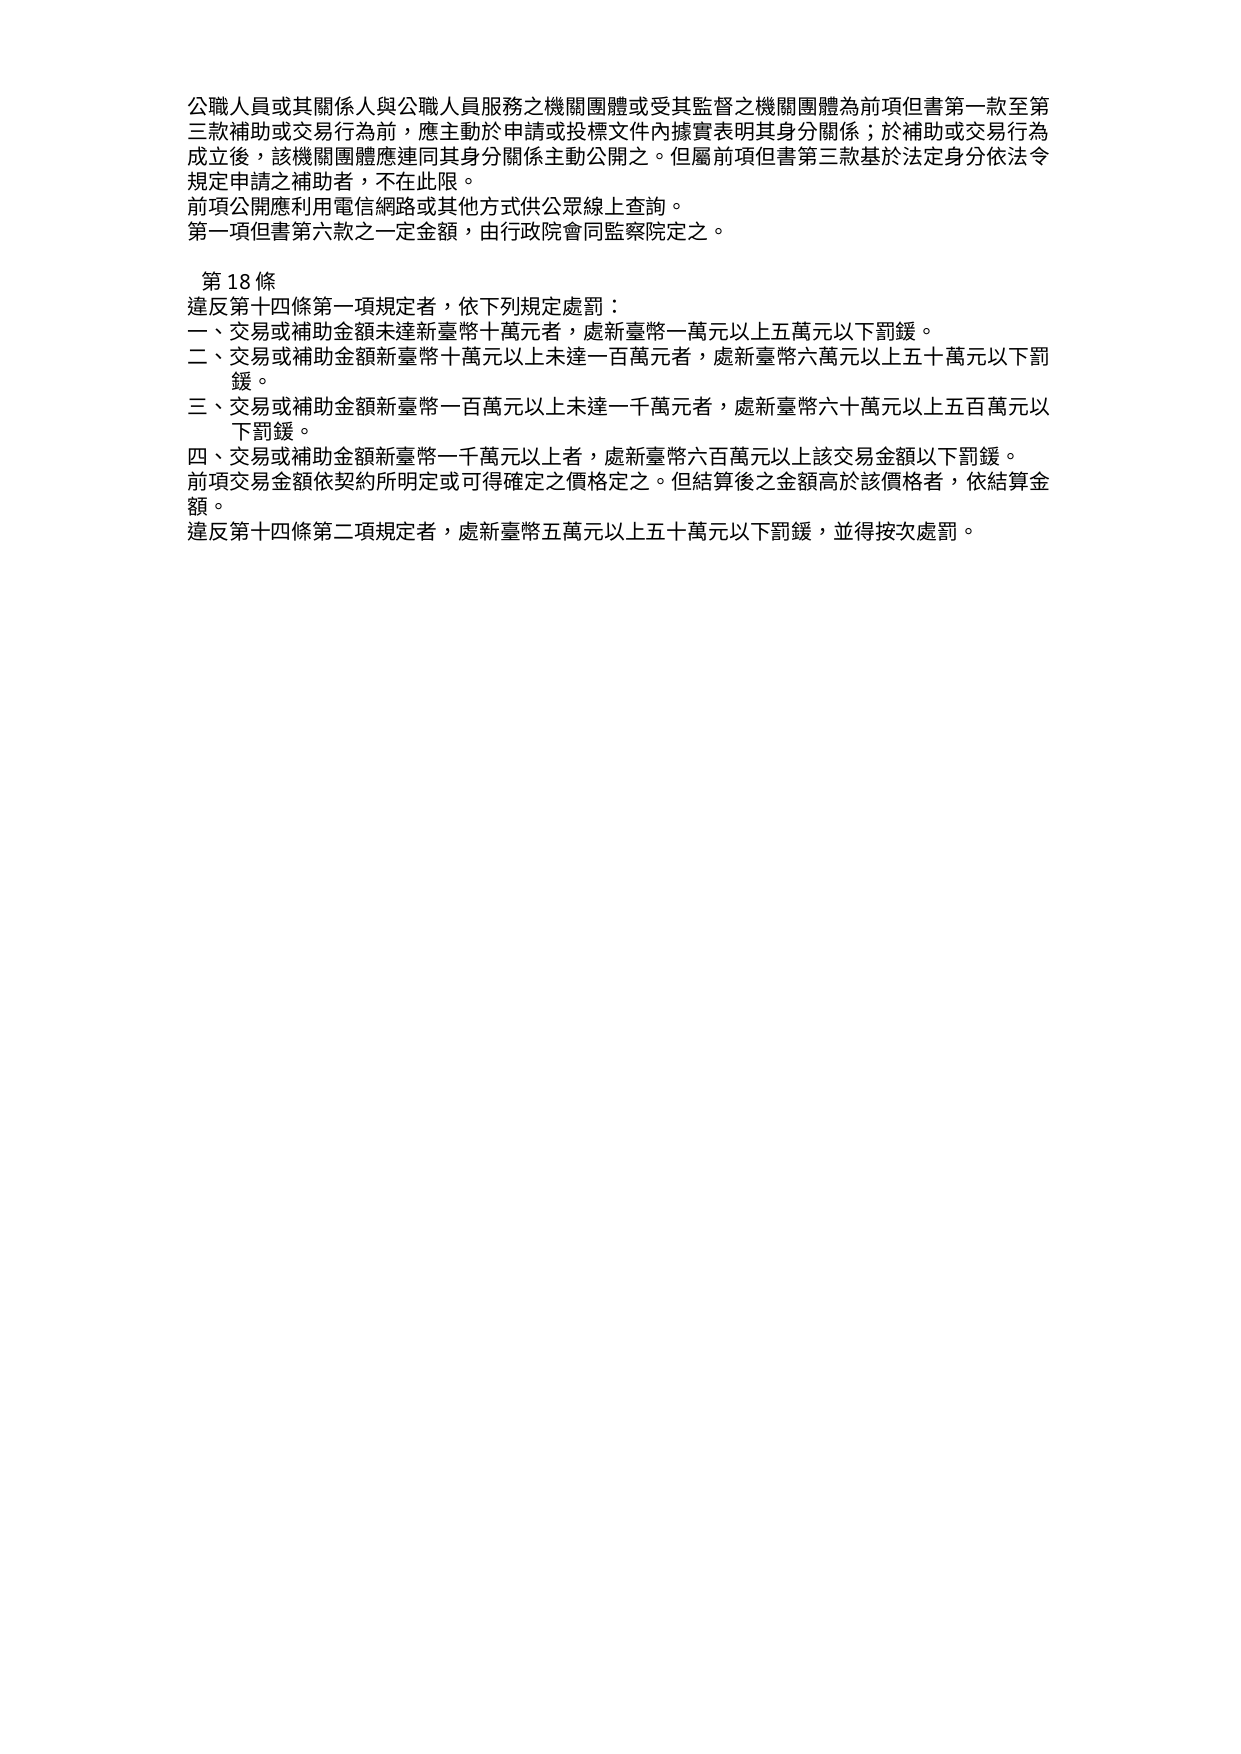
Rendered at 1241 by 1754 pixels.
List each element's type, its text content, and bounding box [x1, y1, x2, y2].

text 前項交易金額依契約所明定或可得確定之價格定之。但結算後之金額高於該價格者，依結算金額。 [187, 469, 1053, 519]
text 違反第十四條第一項規定者，依下列規定處罰： [187, 294, 1053, 319]
text 三、交易或補助金額新臺幣一百萬元以上未達一千萬元者，處新臺幣六十萬元以上五百萬元以下罰鍰。 [187, 394, 1053, 444]
text 前項公開應利用電信網路或其他方式供公眾線上查詢。 [187, 194, 1053, 219]
text 第一項但書第六款之一定金額，由行政院會同監察院定之。 [187, 219, 1053, 244]
text 四、交易或補助金額新臺幣一千萬元以上者，處新臺幣六百萬元以上該交易金額以下罰鍰。 [187, 444, 1053, 469]
text 違反第十四條第二項規定者，處新臺幣五萬元以上五十萬元以下罰鍰，並得按次處罰。 [187, 519, 1053, 544]
text 第18條 [113, 269, 1147, 294]
text 公職人員或其關係人與公職人員服務之機關團體或受其監督之機關團體為前項但書第一款至第三款補助或交易行為前，應主動於申請或投標文件內據實表明其身分關係；於補助或交易行為成立後，該機關團體應連同其身分關係主動公開之。但屬前項但書第三款基於法定身分依法令規定申請之補助者，不在此限。 [187, 94, 1053, 194]
text 二、交易或補助金額新臺幣十萬元以上未達一百萬元者，處新臺幣六萬元以上五十萬元以下罰鍰。 [187, 344, 1053, 394]
text 一、交易或補助金額未達新臺幣十萬元者，處新臺幣一萬元以上五萬元以下罰鍰。 [187, 319, 1053, 344]
